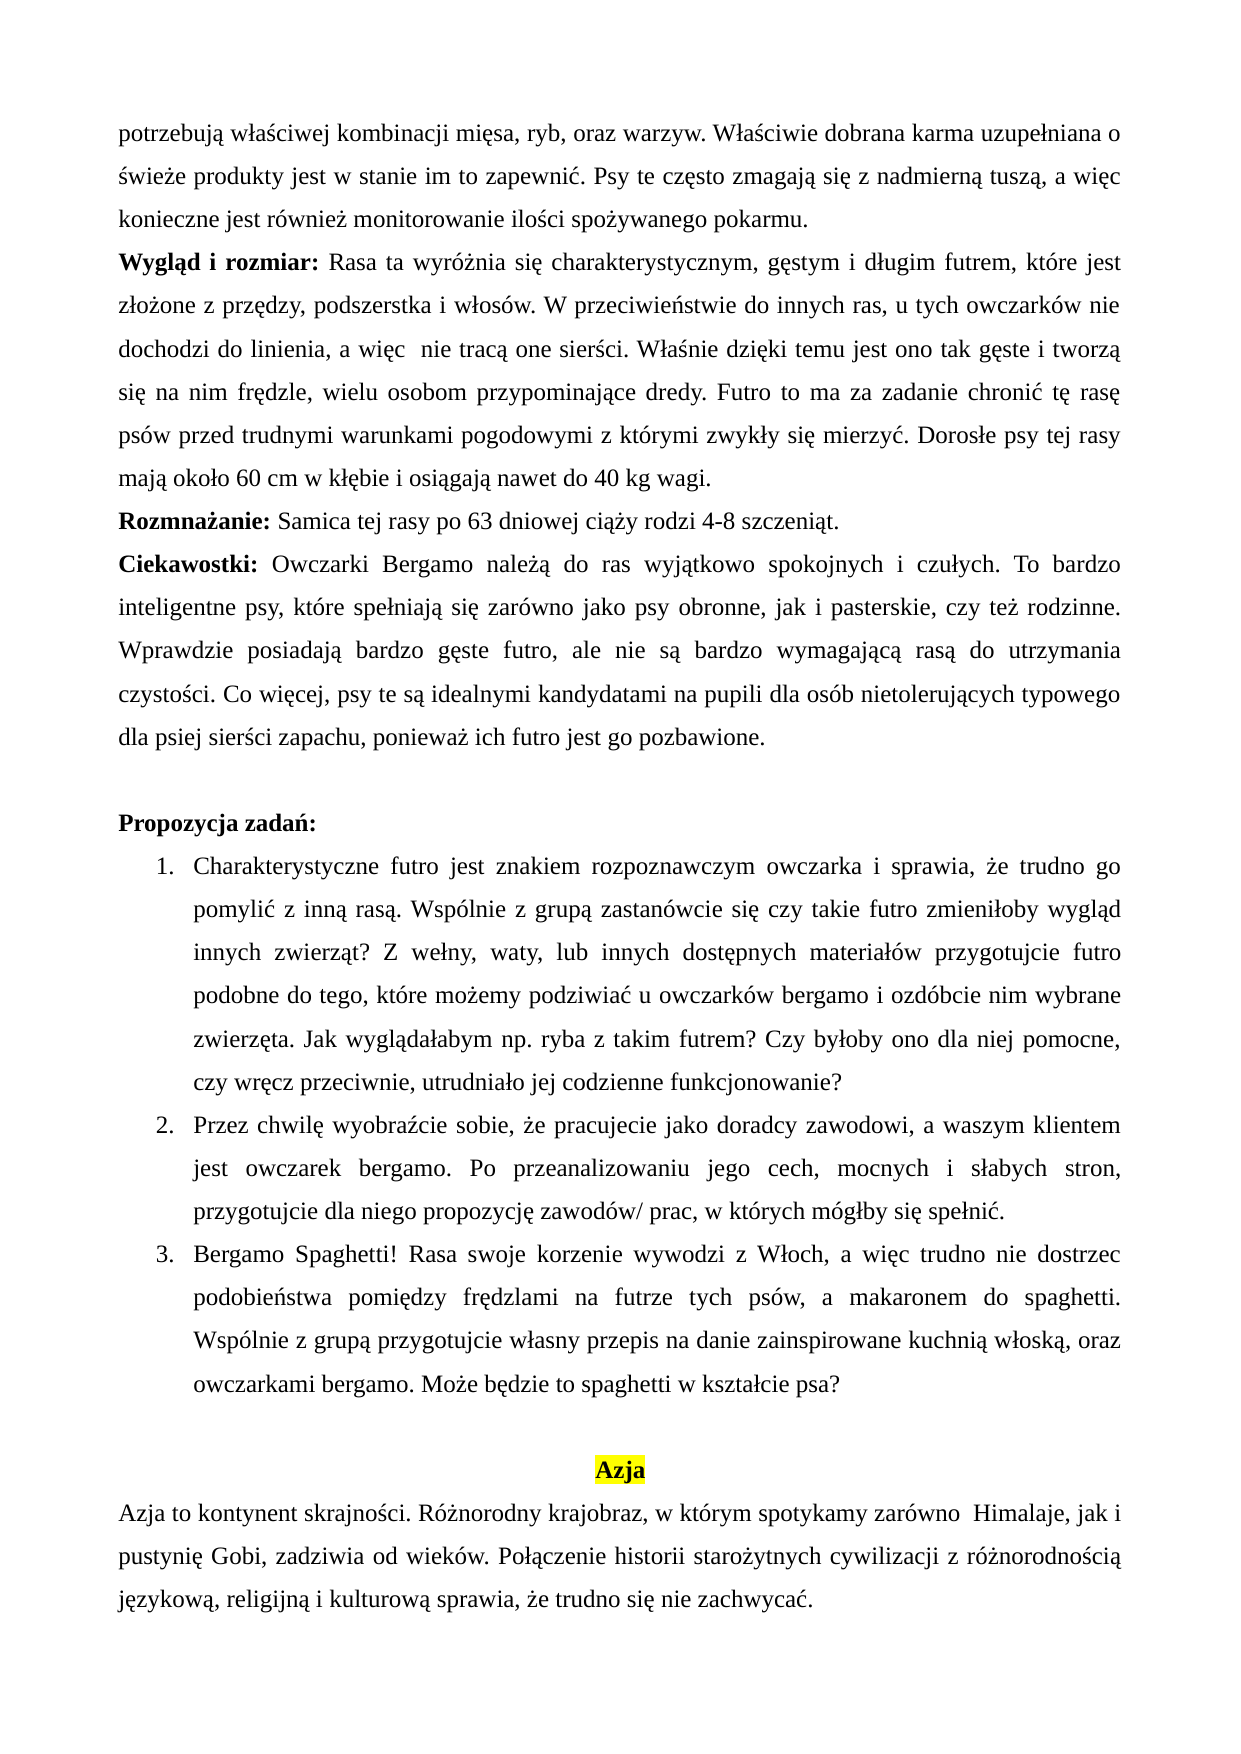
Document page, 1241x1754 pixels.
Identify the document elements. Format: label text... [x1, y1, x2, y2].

text potrzebują właściwej kombinacji mięsa, ryb, oraz warzyw. Właściwie dobrana karma uzupełniana o świeże produkty jest w stanie im to zapewnić. Psy te często zmagają się z nadmierną tuszą, a więc konieczne jest również monitorowanie ilości spożywanego pokarmu. [118, 118, 1122, 233]
text Propozycja zadań: [118, 808, 1122, 837]
list Charakterystyczne futro jest znakiem rozpoznawczym owczarka i sprawia, że trudno go pomylić z inną rasą. Wspólnie z grupą zastanówcie się czy takie futro zmieniłoby wygląd innych zwierząt? Z wełny, waty, lub innych dostępnych materiałów przygotujcie futro podobne do tego, które możemy podziwiać u owczarków bergamo i ozdóbcie nim wybrane zwierzęta. Jak wyglądałabym np. ryba z takim futrem? Czy byłoby ono dla niej pomocne, czy wręcz przeciwnie, utrudniało jej codzienne funkcjonowanie? [156, 851, 1122, 1096]
text Azja [118, 1455, 1122, 1484]
list Bergamo Spaghetti! Rasa swoje korzenie wywodzi z Włoch, a więc trudno nie dostrzec podobieństwa pomiędzy frędzlami na futrze tych psów, a makaronem do spaghetti. Wspólnie z grupą przygotujcie własny przepis na danie zainspirowane kuchnią włoską, oraz owczarkami bergamo. Może będzie to spaghetti w kształcie psa? [156, 1239, 1122, 1397]
text Azja to kontynent skrajności. Różnorodny krajobraz, w którym spotykamy zarówno Himalaje, jak i pustynię Gobi, zadziwia od wieków. Połączenie historii starożytnych cywilizacji z różnorodnością językową, religijną i kulturową sprawia, że trudno się nie zachwycać. [118, 1498, 1122, 1613]
text Ciekawostki: Owczarki Bergamo należą do ras wyjątkowo spokojnych i czułych. To bardzo inteligentne psy, które spełniają się zarówno jako psy obronne, jak i pasterskie, czy też rodzinne. Wprawdzie posiadają bardzo gęste futro, ale nie są bardzo wymagającą rasą do utrzymania czystości. Co więcej, psy te są idealnymi kandydatami na pupili dla osób nietolerujących typowego dla psiej sierści zapachu, ponieważ ich futro jest go pozbawione. [118, 549, 1122, 751]
text Wygląd i rozmiar: Rasa ta wyróżnia się charakterystycznym, gęstym i długim futrem, które jest złożone z przędzy, podszerstka i włosów. W przeciwieństwie do innych ras, u tych owczarków nie dochodzi do linienia, a więc nie tracą one sierści. Właśnie dzięki temu jest ono tak gęste i tworzą się na nim frędzle, wielu osobom przypominające dredy. Futro to ma za zadanie chronić tę rasę psów przed trudnymi warunkami pogodowymi z którymi zwykły się mierzyć. Dorosłe psy tej rasy mają około 60 cm w kłębie i osiągają nawet do 40 kg wagi. [118, 247, 1122, 492]
list Przez chwilę wyobraźcie sobie, że pracujecie jako doradcy zawodowi, a waszym klientem jest owczarek bergamo. Po przeanalizowaniu jego cech, mocnych i słabych stron, przygotujcie dla niego propozycję zawodów/ prac, w których mógłby się spełnić. [156, 1110, 1122, 1225]
text Rozmnażanie: Samica tej rasy po 63 dniowej ciąży rodzi 4-8 szczeniąt. [118, 506, 1122, 535]
